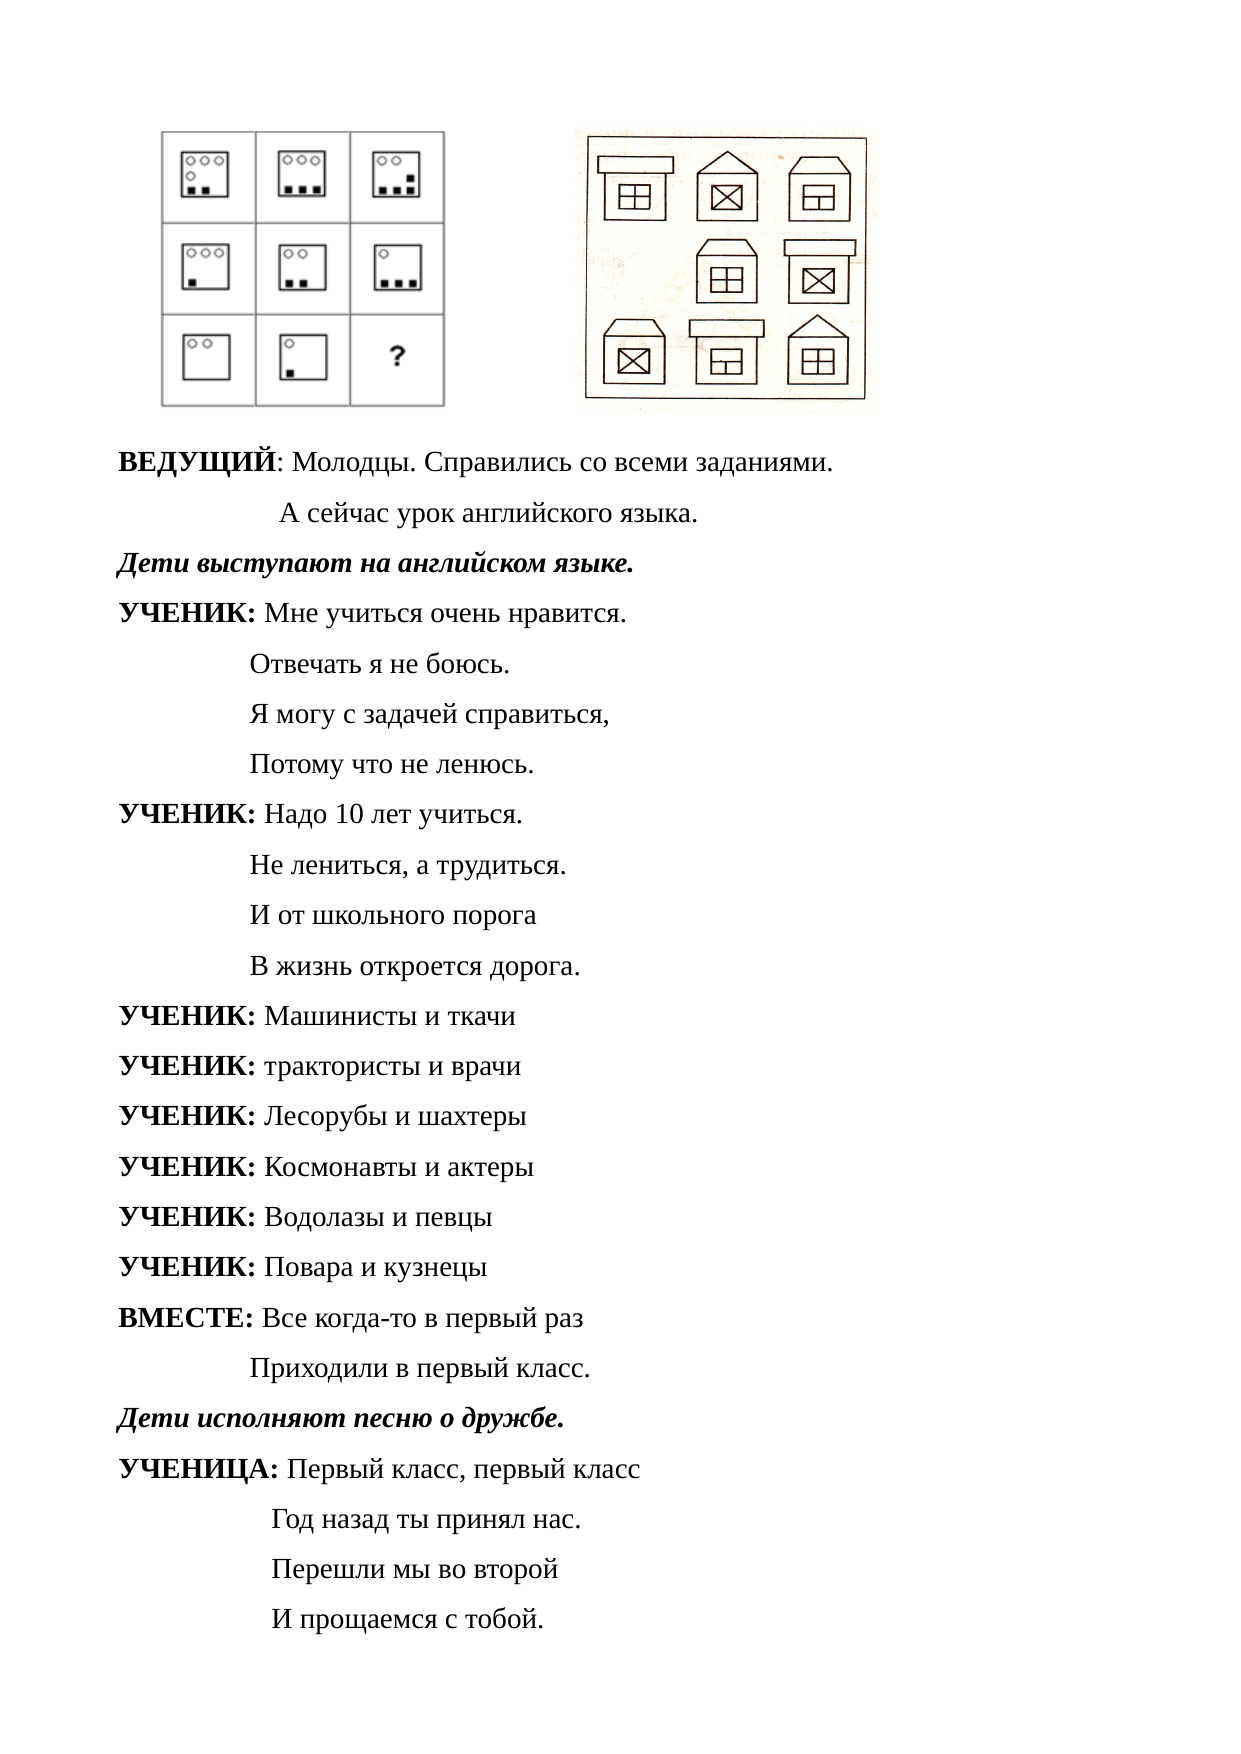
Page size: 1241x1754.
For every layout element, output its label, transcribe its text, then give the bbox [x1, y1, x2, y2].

picture [575, 127, 880, 413]
text УЧЕНИК: трактористы и врачи [118, 1048, 1122, 1082]
text Приходили в первый класс. [118, 1350, 1122, 1384]
text Потому что не ленюсь. [118, 746, 1122, 780]
text УЧЕНИК: Лесорубы и шахтеры [118, 1098, 1122, 1132]
text УЧЕНИК: Машинисты и ткачи [118, 998, 1122, 1031]
text УЧЕНИЦА: Первый класс, первый класс [118, 1451, 1122, 1484]
text Год назад ты принял нас. [118, 1501, 1122, 1534]
text ВМЕСТЕ: Все когда-то в первый раз [118, 1300, 1122, 1333]
text А сейчас урок английского языка. [118, 495, 1122, 528]
text И прощаемся с тобой. [118, 1602, 1122, 1635]
text УЧЕНИК: Мне учиться очень нравится. [118, 595, 1122, 629]
text УЧЕНИК: Водолазы и певцы [118, 1199, 1122, 1233]
text УЧЕНИК: Надо 10 лет учиться. [118, 797, 1122, 830]
text Перешли мы во второй [118, 1551, 1122, 1585]
text Дети выступают на английском языке. [118, 545, 1122, 579]
text В жизнь откроется дорога. [118, 948, 1122, 981]
text Отвечать я не боюсь. [118, 646, 1122, 679]
text Я могу с задачей справиться, [118, 696, 1122, 729]
picture [134, 127, 477, 413]
text Дети исполняют песню о дружбе. [118, 1400, 1122, 1434]
text УЧЕНИК: Повара и кузнецы [118, 1249, 1122, 1283]
text ВЕДУЩИЙ: Молодцы. Справились со всеми заданиями. [118, 444, 1122, 478]
text И от школьного порога [118, 897, 1122, 931]
text УЧЕНИК: Космонавты и актеры [118, 1149, 1122, 1182]
text Не лениться, а трудиться. [118, 847, 1122, 881]
